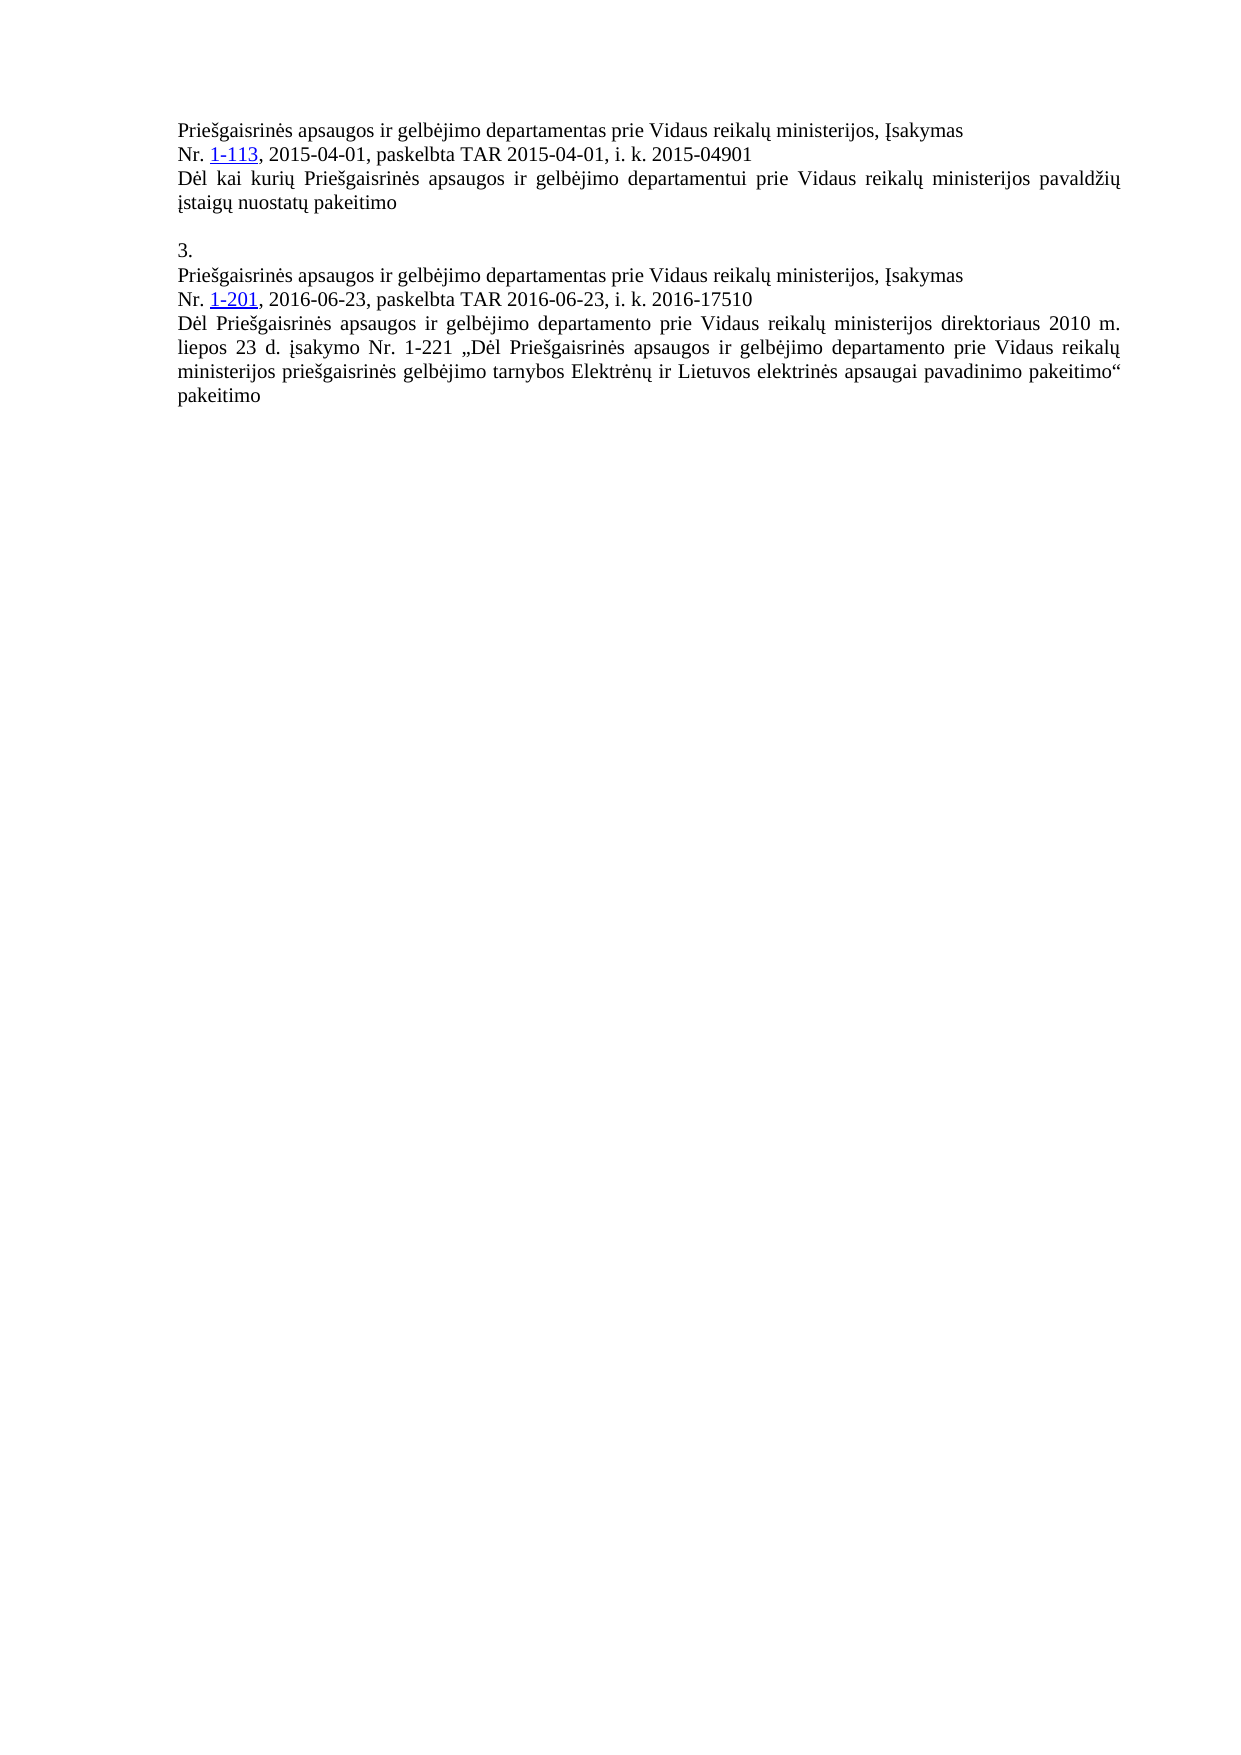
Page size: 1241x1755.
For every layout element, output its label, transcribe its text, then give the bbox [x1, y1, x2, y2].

text Dėl Priešgaisrinės apsaugos ir gelbėjimo departamento prie Vidaus reikalų ministerijos direktoriaus 2010 m. liepos 23 d. įsakymo Nr. 1-221 „Dėl Priešgaisrinės apsaugos ir gelbėjimo departamento prie Vidaus reikalų ministerijos priešgaisrinės gelbėjimo tarnybos Elektrėnų ir Lietuvos elektrinės apsaugai pavadinimo pakeitimo“ pakeitimo [177, 311, 1122, 407]
text Nr. 1-201, 2016-06-23, paskelbta TAR 2016-06-23, i. k. 2016-17510 [177, 287, 1122, 311]
text 3. [177, 238, 1122, 262]
text Dėl kai kurių Priešgaisrinės apsaugos ir gelbėjimo departamentui prie Vidaus reikalų ministerijos pavaldžių įstaigų nuostatų pakeitimo [177, 166, 1122, 214]
text Priešgaisrinės apsaugos ir gelbėjimo departamentas prie Vidaus reikalų ministerijos, Įsakymas [177, 262, 1122, 287]
text Nr. 1-113, 2015-04-01, paskelbta TAR 2015-04-01, i. k. 2015-04901 [177, 142, 1122, 166]
text Priešgaisrinės apsaugos ir gelbėjimo departamentas prie Vidaus reikalų ministerijos, Įsakymas [177, 118, 1122, 142]
